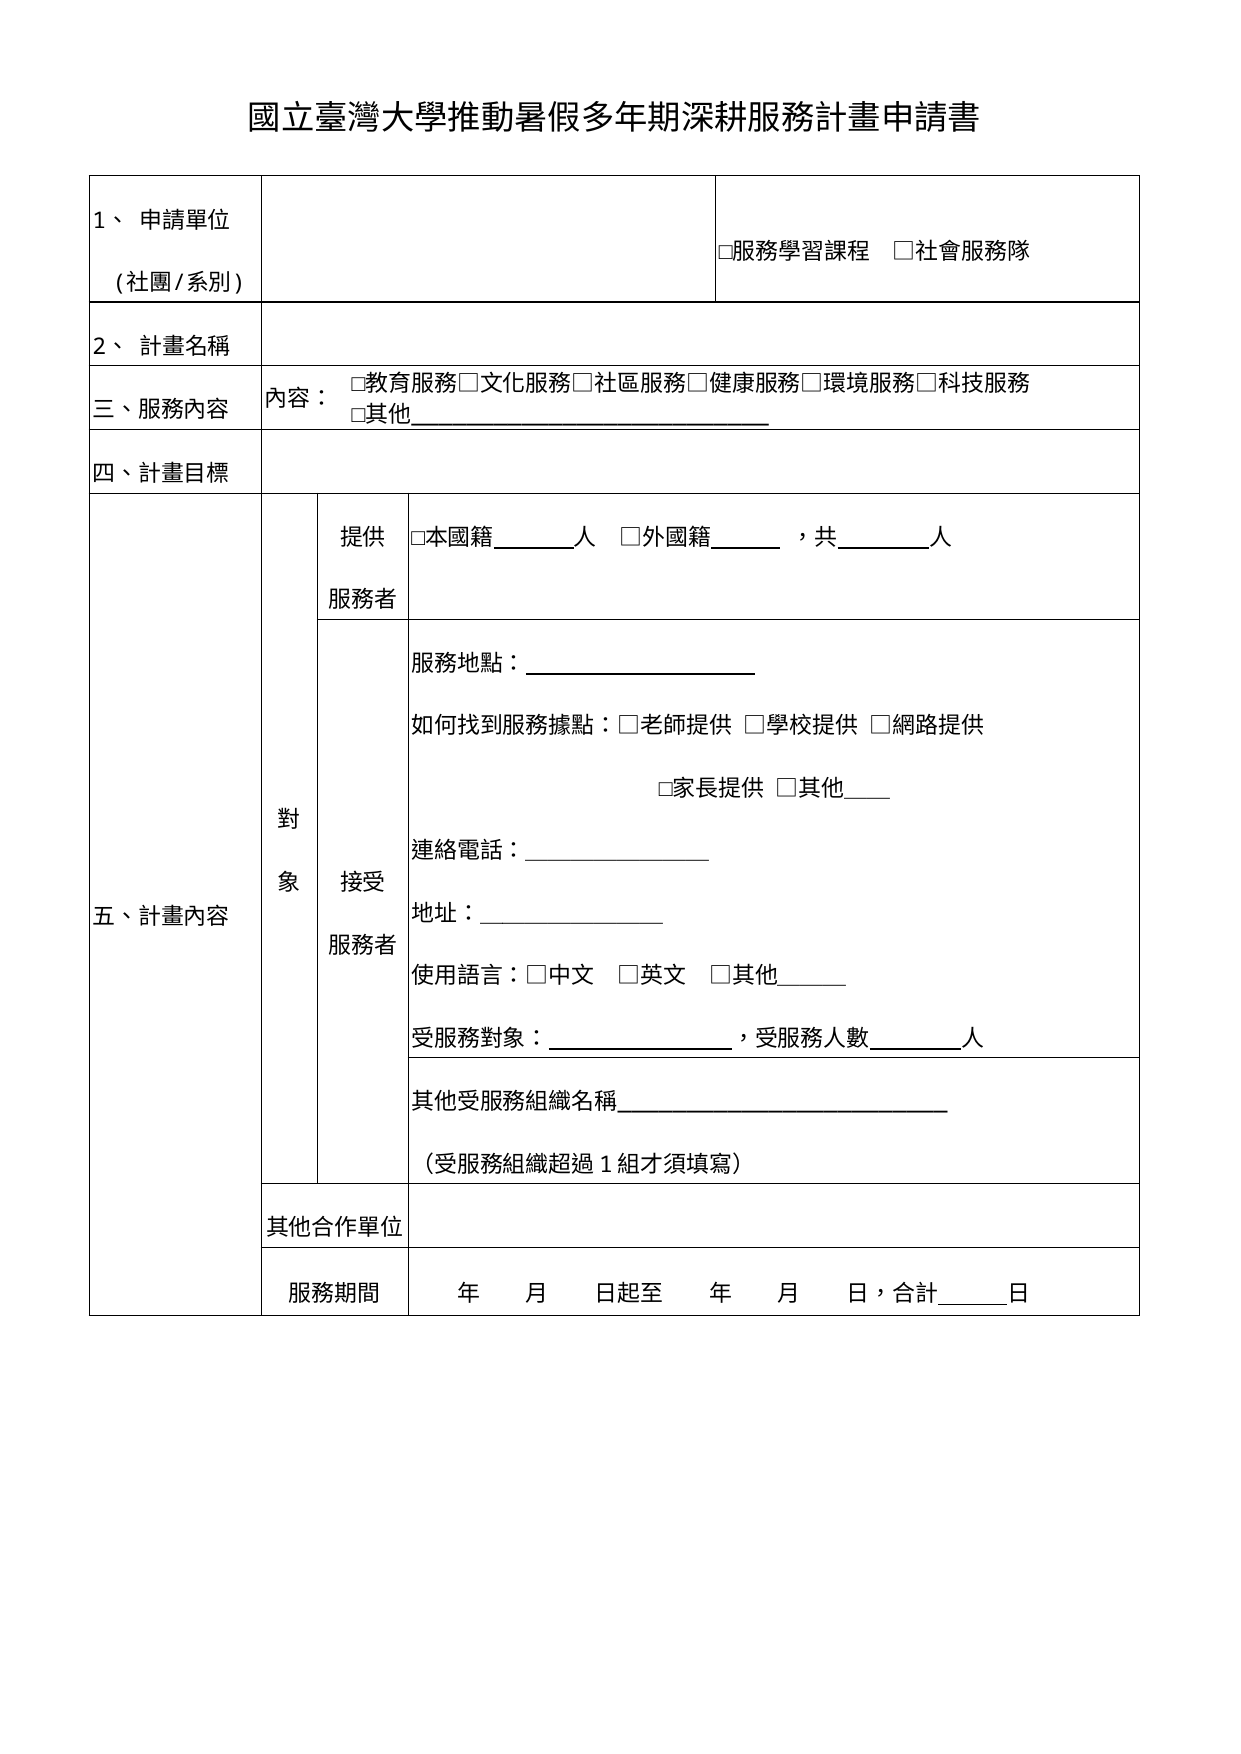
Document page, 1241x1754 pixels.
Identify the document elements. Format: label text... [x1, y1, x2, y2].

table_cell 接受 服務者 [318, 620, 408, 1183]
table_cell □教育服務□文化服務□社區服務□健康服務□環境服務□科技服務 □其他__________________________ [349, 366, 1139, 428]
table_cell 年 月 日起至 年 月 日，合計 日 [409, 1248, 1139, 1315]
table_cell 服務地點： 如何找到服務據點：□老師提供 □學校提供 □網路提供 □家長提供 □其他＿＿ 連絡電話：＿＿＿＿＿＿＿＿ 地址：＿＿＿＿＿＿＿＿ 使用語言：□中文 □英文 □其他＿＿＿ 受服務對象： ，受服務人數 人 [409, 620, 1139, 1057]
table_cell 其他受服務組織名稱________________________ （受服務組織超過1組才須填寫） [409, 1058, 1139, 1183]
table_cell [409, 1184, 1139, 1247]
table_cell □本國籍 人 □外國籍 ，共 人 [409, 494, 1139, 619]
table_cell 計畫名稱 [90, 303, 261, 365]
table_cell 服務期間 [262, 1248, 408, 1315]
table_cell [262, 303, 1139, 365]
table_cell [262, 430, 1139, 493]
table_cell 提供 服務者 [318, 494, 408, 619]
table_cell 其他合作單位 [262, 1184, 408, 1247]
table_cell 五、計畫內容 [90, 494, 261, 1315]
table_header [262, 176, 715, 301]
table_cell 內容： [262, 366, 348, 428]
text 國立臺灣大學推動暑假多年期深耕服務計畫申請書 [112, 96, 1116, 138]
table_cell 三、服務內容 [90, 366, 261, 428]
table_header 申請單位 (社團/系別) [90, 176, 261, 301]
table_cell 四、計畫目標 [90, 430, 261, 493]
table_header □服務學習課程 □社會服務隊 [716, 176, 1139, 301]
table_cell 對象 [262, 494, 317, 1183]
